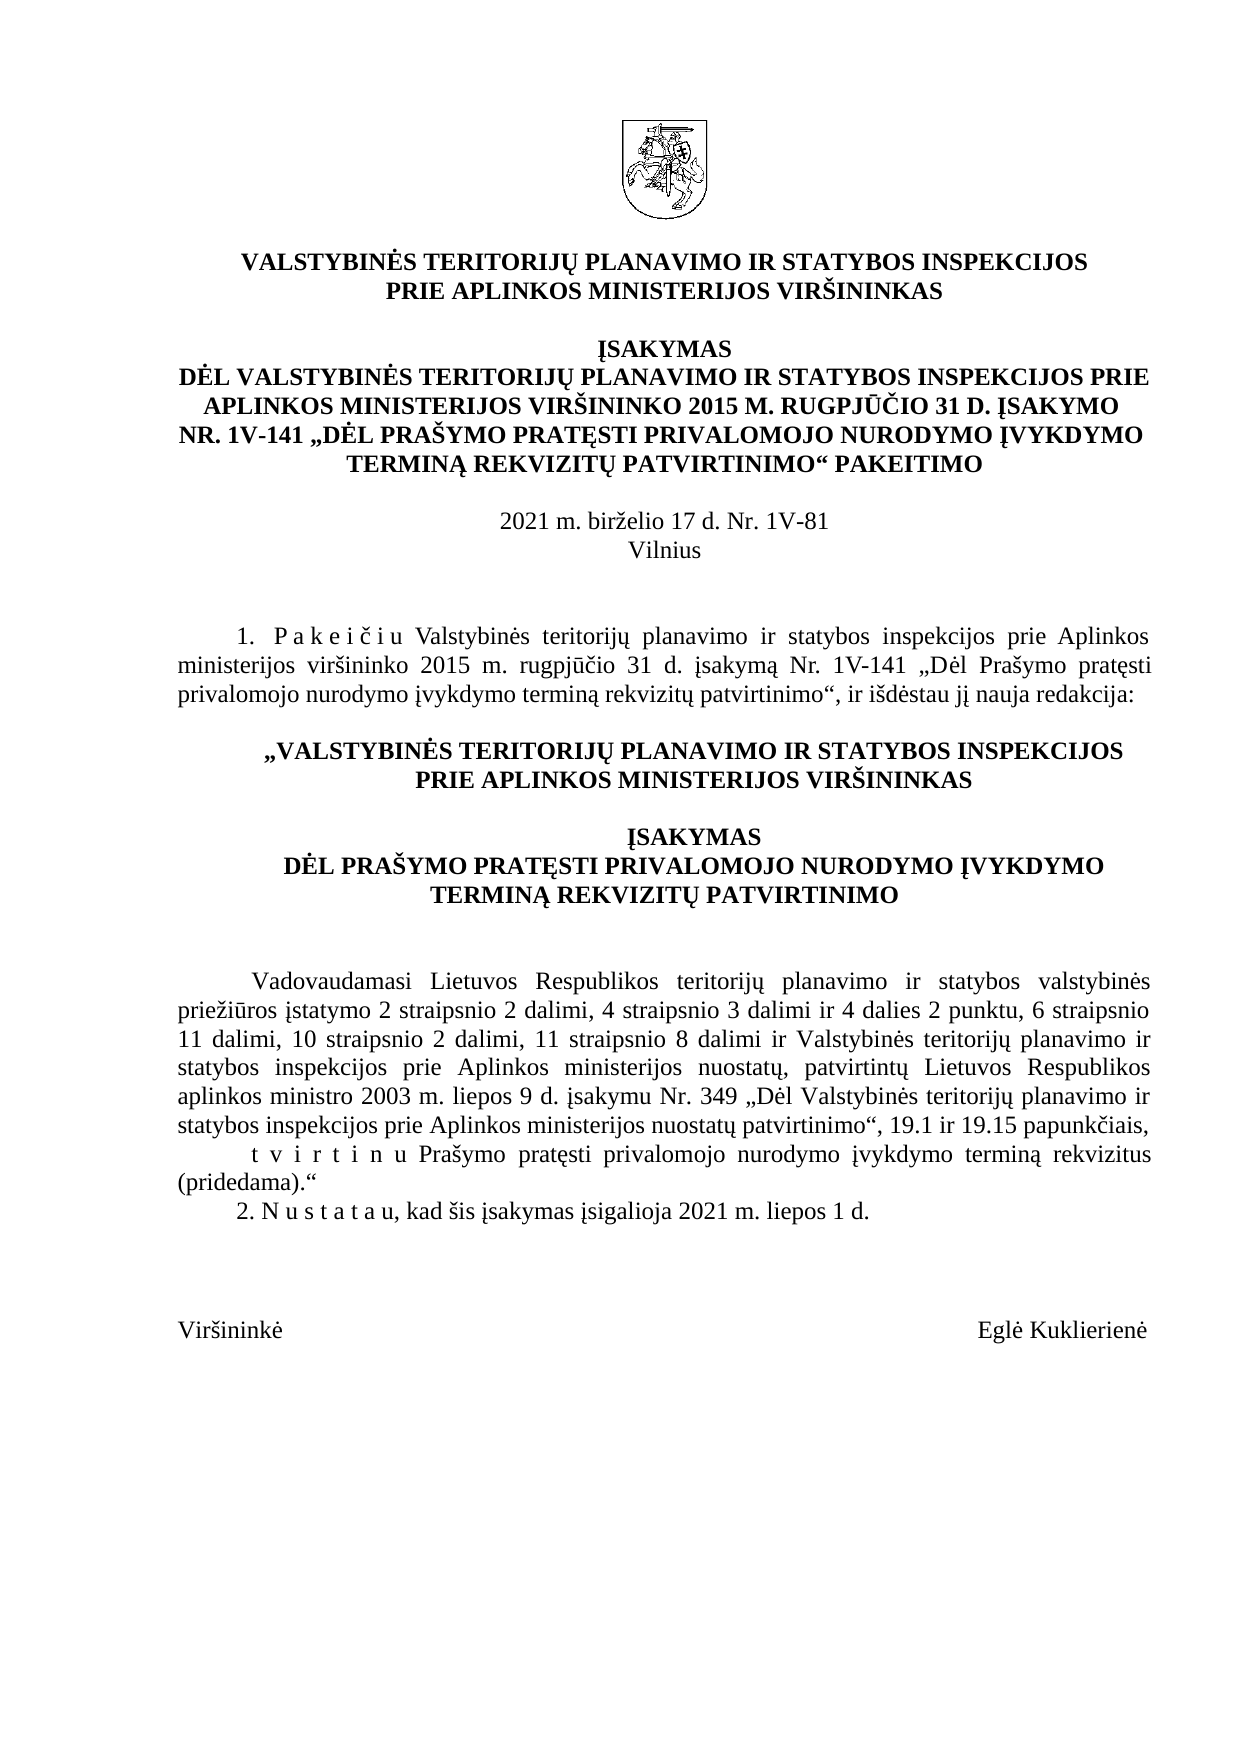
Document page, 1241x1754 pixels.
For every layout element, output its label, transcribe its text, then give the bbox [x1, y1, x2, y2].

text prie aplinkos ministerijos viršininkas [177, 276, 1152, 305]
text DĖL VALSTYBINĖS TERITORIJŲ PLANAVIMO IR STATYBOS INSPEKCIJOS PRIE APLINKOS MINISTERIJOS VIRŠININKO 2015 M. RUGPJŪČIO 31 D. ĮSAKYMO [177, 362, 1152, 420]
text ministerijos viršininko 2015 m. rugpjūčio 31 d. įsakymą Nr. 1V-141 „Dėl Prašymo pratęsti privalomojo nurodymo įvykdymo terminą rekvizitų patvirtinimo“, ir išdėstau jį nauja redakcija: [177, 650, 1152, 707]
text TERMINĄ REKVIZITŲ PATVIRTINIMO“ pakeitimo [177, 449, 1152, 477]
text „valstybinės teritorijų planavimo ir statybos inspekcijos [177, 736, 1152, 765]
text valstybinės teritorijų planavimo ir statybos inspekcijos [177, 247, 1152, 276]
text Viršininkė Eglė Kuklierienė [177, 1315, 1152, 1344]
text t v i r t i n u Prašymo pratęsti privalomojo nurodymo įvykdymo terminą rekvizitus (pridedama).“ [177, 1139, 1152, 1196]
text DĖL PRAŠYMO PRATĘSTI PRIVALOMOJO NURODYMO ĮVYKDYMO TERMINĄ REKVIZITŲ PATVIRTINIMO [177, 851, 1152, 909]
text ĮSAKYMAS [177, 334, 1152, 362]
text 1. P a k e i č i u Valstybinės teritorijų planavimo ir statybos inspekcijos prie Aplinkos [236, 621, 1152, 650]
text ĮSAKYMAS [177, 822, 1152, 851]
text NR. 1V-141 „DĖL PRAŠYMO PRATĘSTI PRIVALOMOJO NURODYMO ĮVYKDYMO [177, 420, 1152, 449]
text 2. N u s t a t a u, kad šis įsakymas įsigalioja 2021 m. liepos 1 d. [177, 1196, 1152, 1225]
text prie aplinkos ministerijos viršininkas [177, 765, 1152, 794]
text Vilnius [177, 535, 1152, 564]
text 2021 m. birželio 17 d. Nr. 1V-81 [177, 506, 1152, 535]
text Vadovaudamasi Lietuvos Respublikos teritorijų planavimo ir statybos valstybinės priežiūros įstatymo 2 straipsnio 2 dalimi, 4 straipsnio 3 dalimi ir 4 dalies 2 punktu, 6 straipsnio 11 dalimi, 10 straipsnio 2 dalimi, 11 straipsnio 8 dalimi ir Valstybinės teritorijų planavimo ir statybos inspekcijos prie Aplinkos ministerijos nuostatų, patvirtintų Lietuvos Respublikos aplinkos ministro 2003 m. liepos 9 d. įsakymu Nr. 349 „Dėl Valstybinės teritorijų planavimo ir statybos inspekcijos prie Aplinkos ministerijos nuostatų patvirtinimo“, 19.1 ir 19.15 papunkčiais, [177, 966, 1152, 1139]
